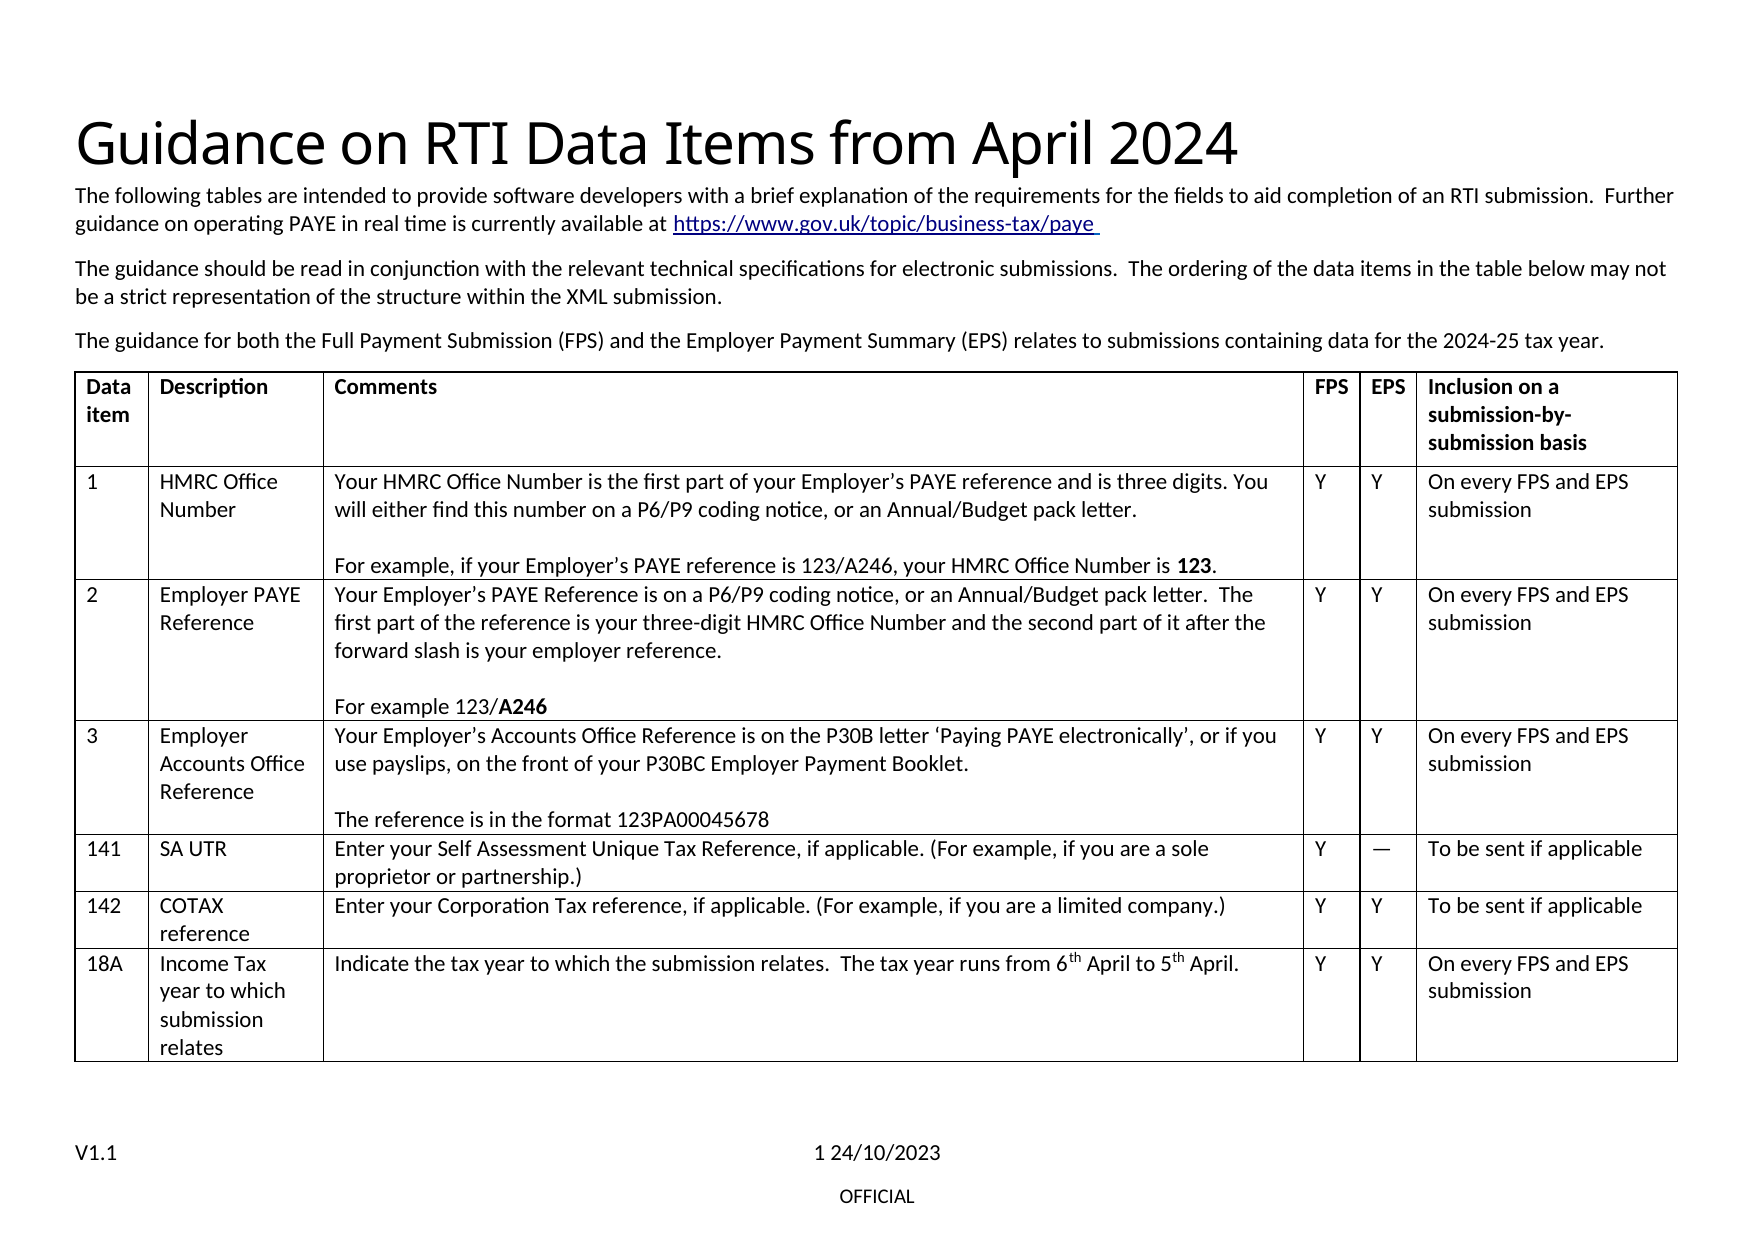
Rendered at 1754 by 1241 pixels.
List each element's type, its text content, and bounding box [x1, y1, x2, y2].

table_cell Your Employer’s Accounts Office Reference is on the P30B letter ‘Paying PAYE electronically’, or if you use payslips, on the front of your P30BC Employer Payment Booklet. The reference is in the format 123PA00045678 [324, 721, 1303, 833]
table_cell 142 [76, 892, 148, 948]
text The guidance should be read in conjunction with the relevant technical specifications for electronic submissions. The ordering of the data items in the table below may not be a strict representation of the structure within the XML submission. [75, 254, 1679, 310]
table_cell COTAX reference [149, 892, 323, 948]
table_header Comments [324, 373, 1303, 466]
table_cell On every FPS and EPS submission [1417, 721, 1677, 833]
table_cell Employer PAYE Reference [149, 580, 323, 720]
table_cell To be sent if applicable [1417, 892, 1677, 948]
table_cell 3 [76, 721, 148, 833]
table_cell On every FPS and EPS submission [1417, 467, 1677, 579]
table_cell — [1361, 835, 1416, 891]
subtitle Guidance on RTI Data Items from April 2024 [75, 102, 1679, 181]
table_cell 1 [76, 467, 148, 579]
table_cell SA UTR [149, 835, 323, 891]
table_cell Y [1304, 949, 1359, 1061]
table_header FPS [1304, 373, 1359, 466]
table_cell Y [1361, 949, 1416, 1061]
table_cell 18A [76, 949, 148, 1061]
table_cell 2 [76, 580, 148, 720]
table_cell Enter your Self Assessment Unique Tax Reference, if applicable. (For example, if you are a sole proprietor or partnership.) [324, 835, 1303, 891]
table_cell 141 [76, 835, 148, 891]
table_cell Y [1361, 580, 1416, 720]
table_cell Enter your Corporation Tax reference, if applicable. (For example, if you are a limited company.) [324, 892, 1303, 948]
table_cell Y [1361, 892, 1416, 948]
table_cell On every FPS and EPS submission [1417, 580, 1677, 720]
table_header Inclusion on a submission-by-submission basis [1417, 373, 1677, 466]
table_cell Your Employer’s PAYE Reference is on a P6/P9 coding notice, or an Annual/Budget pack letter. The first part of the reference is your three-digit HMRC Office Number and the second part of it after the forward slash is your employer reference. For example 123/A246 [324, 580, 1303, 720]
table_cell Y [1304, 721, 1359, 833]
table_cell Y [1304, 467, 1359, 579]
table_header Data item [76, 373, 148, 466]
table_cell Y [1361, 721, 1416, 833]
table_cell On every FPS and EPS submission [1417, 949, 1677, 1061]
table_cell Indicate the tax year to which the submission relates. The tax year runs from 6th April to 5th April. [324, 949, 1303, 1061]
table_header EPS [1361, 373, 1416, 466]
table_cell HMRC Office Number [149, 467, 323, 579]
text The guidance for both the Full Payment Submission (FPS) and the Employer Payment Summary (EPS) relates to submissions containing data for the 2024-25 tax year. [75, 327, 1679, 355]
table_cell Y [1304, 835, 1359, 891]
table_cell Y [1304, 892, 1359, 948]
table_cell Y [1304, 580, 1359, 720]
table_cell Income Tax year to which submission relates [149, 949, 323, 1061]
text The following tables are intended to provide software developers with a brief explanation of the requirements for the fields to aid completion of an RTI submission. Further guidance on operating PAYE in real time is currently available at https://www.gov.uk/topic/business-tax/paye [75, 181, 1679, 237]
table_header Description [149, 373, 323, 466]
table_cell Y [1361, 467, 1416, 579]
table_cell Your HMRC Office Number is the first part of your Employer’s PAYE reference and is three digits. You will either find this number on a P6/P9 coding notice, or an Annual/Budget pack letter. For example, if your Employer’s PAYE reference is 123/A246, your HMRC Office Number is 123. [324, 467, 1303, 579]
table_cell Employer Accounts Office Reference [149, 721, 323, 833]
table_cell To be sent if applicable [1417, 835, 1677, 891]
